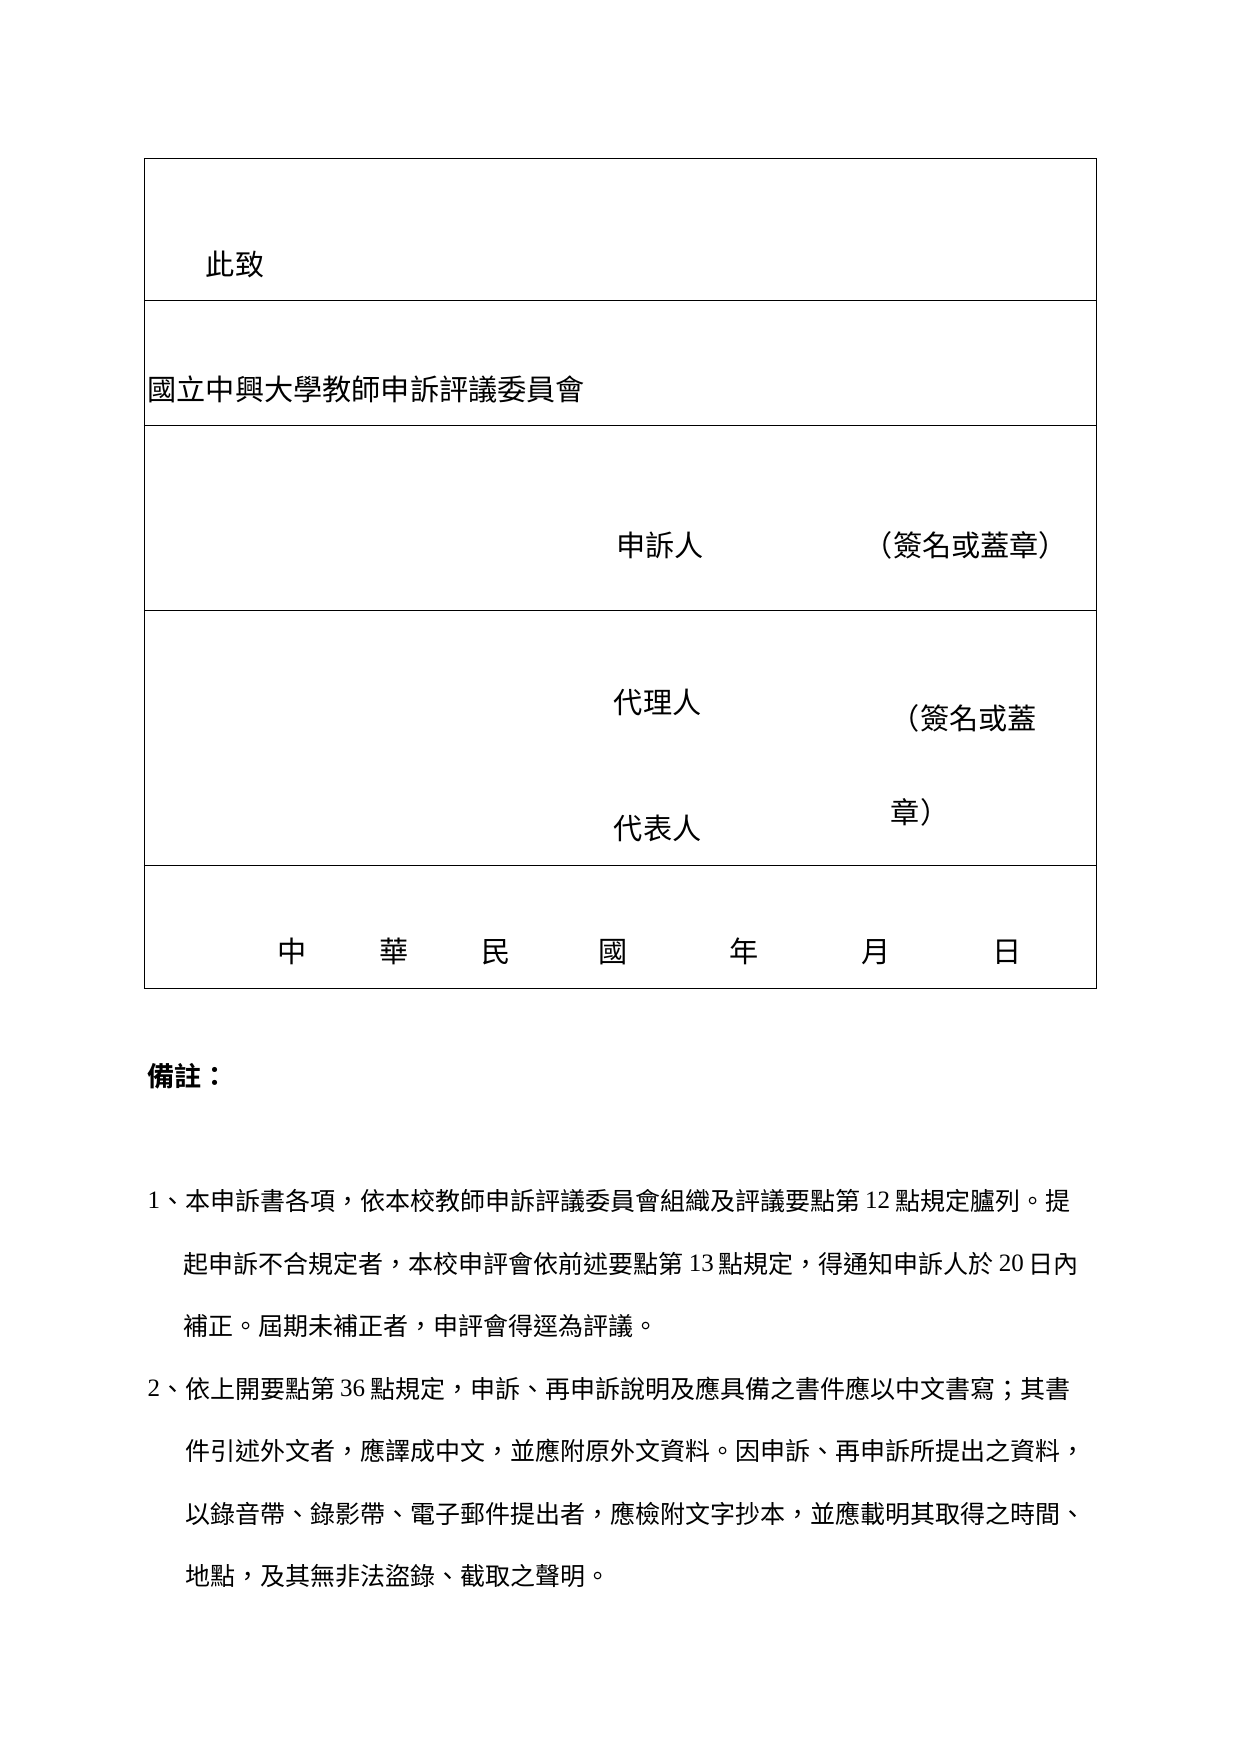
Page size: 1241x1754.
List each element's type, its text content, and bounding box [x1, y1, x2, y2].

table_cell （簽名或蓋章） [710, 611, 1096, 864]
table_cell [145, 611, 597, 864]
table_cell 備註： 1、本申訴書各項，依本校教師申訴評議委員會組織及評議要點第12點規定臚列。提起申訴不合規定者，本校申評會依前述要點第13點規定，得通知申訴人於20日內補正。屆期未補正者，申評會得逕為評議。 2、依上開要點第36點規定，申訴、再申訴說明及應具備之書件應以中文書寫；其書件引述外文者，應譯成中文，並應附原外文資料。因申訴、再申訴所提出之資料，以錄音帶、錄影帶、電子郵件提出者，應檢附文字抄本，並應載明其取得之時間、地點，及其無非法盜錄、截取之聲明。 [144, 989, 1096, 1596]
table_cell 國立中興大學教師申訴評議委員會 [145, 301, 1096, 425]
table_cell 中 華 民 國 年 月 日 [145, 866, 1096, 987]
table_cell [145, 426, 597, 610]
table_cell 代理人 [597, 611, 710, 738]
table_cell 代表人 [597, 738, 710, 864]
table_cell 此致 [145, 159, 1096, 300]
table_cell 申訴人 （簽名或蓋章） [597, 426, 1096, 610]
